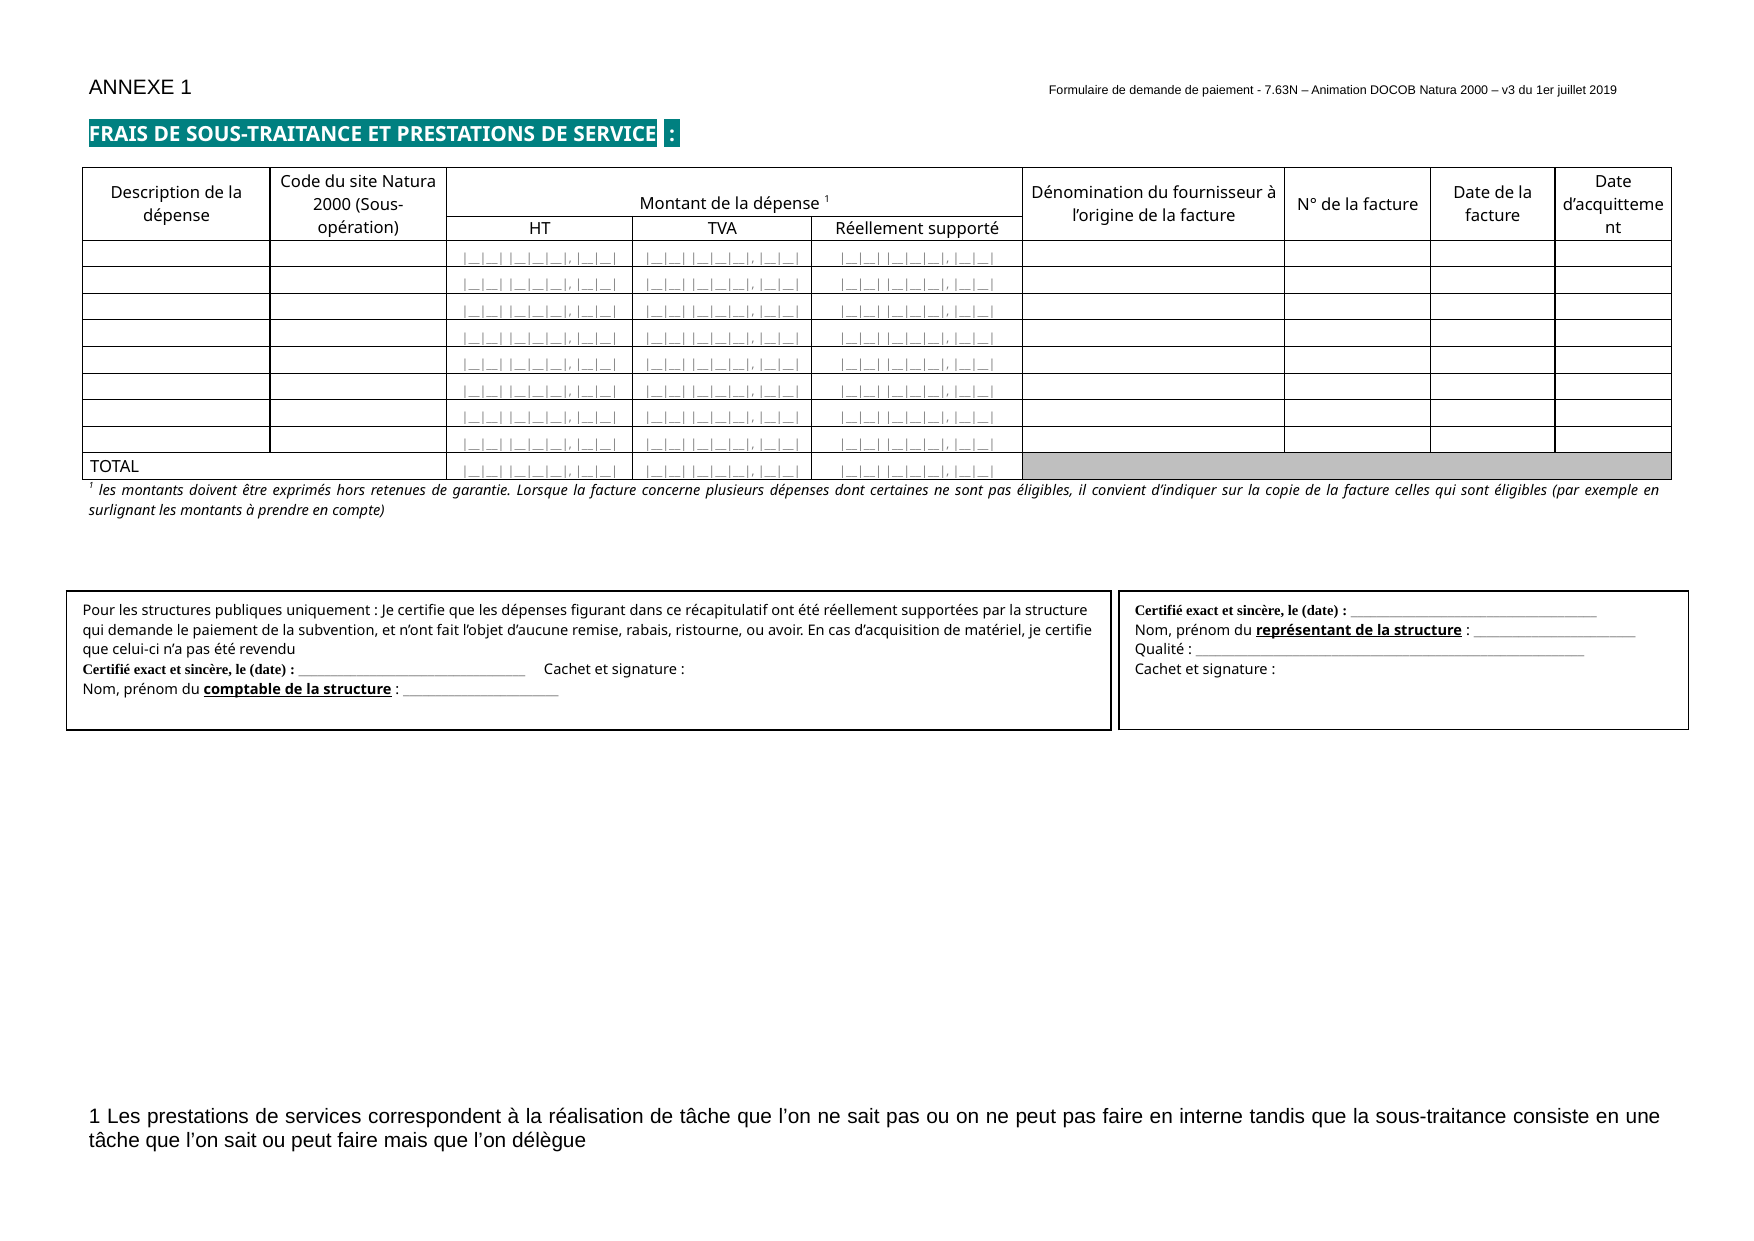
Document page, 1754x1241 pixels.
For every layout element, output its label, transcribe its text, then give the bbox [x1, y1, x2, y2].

table_cell [1556, 374, 1671, 399]
table_cell [1431, 320, 1554, 346]
table_cell [83, 400, 269, 426]
table_cell [1023, 374, 1284, 399]
table_cell [1556, 400, 1671, 426]
table_cell [1023, 241, 1284, 266]
table_cell [1431, 241, 1554, 266]
table_cell [271, 374, 446, 399]
table_cell [1285, 241, 1430, 266]
table_cell [1431, 347, 1554, 372]
table_cell |__|__| |__|__|__|, |__|__| [447, 374, 632, 399]
text Nom, prénom du représentant de la structure : _________________________ [1134, 619, 1672, 639]
table_cell |__|__| |__|__|__|, |__|__| [447, 347, 632, 372]
table_cell |__|__| |__|__|__|, |__|__| [633, 320, 811, 346]
table_cell [83, 267, 269, 293]
table_cell [1431, 294, 1554, 319]
table_cell [1556, 267, 1671, 293]
table_cell |__|__| |__|__|__|, |__|__| [447, 427, 632, 452]
text Pour les structures publiques uniquement : Je certifie que les dépenses figurant dans ce récapitulatif ont été réellement supportées par la structure qui demande le paiement de la subvention, et n’ont fait l’objet d’aucune remise, rabais, ristourne, ou avoir. En cas d’acquisition de matériel, je certifie que celui-ci n’a pas été revendu [82, 599, 1096, 659]
table_cell |__|__| |__|__|__|, |__|__| [633, 374, 811, 399]
table_cell [1285, 267, 1430, 293]
table_cell |__|__| |__|__|__|, |__|__| [812, 294, 1022, 319]
table_cell TOTAL [83, 453, 446, 479]
table_cell [1556, 294, 1671, 319]
text Certifié exact et sincère, le (date) : ___________________________________ Cachet et signature : [82, 659, 1096, 679]
table_cell [271, 241, 446, 266]
table_cell [1285, 374, 1430, 399]
table_cell |__|__| |__|__|__|, |__|__| [812, 400, 1022, 426]
table_cell [83, 427, 269, 452]
table_cell [1556, 320, 1671, 346]
table_cell [1285, 320, 1430, 346]
table_cell [83, 320, 269, 346]
table_cell [1431, 267, 1554, 293]
table_cell [1023, 400, 1284, 426]
table_cell [1431, 427, 1554, 452]
table_header Dénomination du fournisseur à l’origine de la facture [1023, 168, 1284, 239]
table_cell [1285, 427, 1430, 452]
table_cell [1556, 241, 1671, 266]
text Cachet et signature : [1134, 659, 1672, 679]
table_cell |__|__| |__|__|__|, |__|__| [812, 320, 1022, 346]
table_cell TVA [633, 217, 811, 239]
table_cell |__|__| |__|__|__|, |__|__| [633, 347, 811, 372]
subtitle Frais de sous-traitance et prestations de service : [89, 119, 1665, 147]
table_header Date d’acquittement [1556, 168, 1671, 239]
table_cell |__|__| |__|__|__|, |__|__| [812, 453, 1022, 479]
table_cell [1023, 320, 1284, 346]
table_cell |__|__| |__|__|__|, |__|__| [812, 347, 1022, 372]
table_cell [271, 427, 446, 452]
table_cell |__|__| |__|__|__|, |__|__| [633, 453, 811, 479]
text Certifié exact et sincère, le (date) : ______________________________________ [1134, 599, 1672, 619]
table_cell HT [447, 217, 632, 239]
table_cell |__|__| |__|__|__|, |__|__| [447, 453, 632, 479]
table_cell [1023, 453, 1671, 479]
table_cell |__|__| |__|__|__|, |__|__| [633, 267, 811, 293]
text 1 les montants doivent être exprimés hors retenues de garantie. Lorsque la facture concerne plusieurs dépenses dont certaines ne sont pas éligibles, il convient d’indiquer sur la copie de la facture celles qui sont éligibles (par exemple en surlignant les montants à prendre en compte) [89, 480, 1665, 519]
table_header Date de la facture [1431, 168, 1554, 239]
table_cell |__|__| |__|__|__|, |__|__| [447, 294, 632, 319]
table_cell [271, 267, 446, 293]
table_cell |__|__| |__|__|__|, |__|__| [812, 241, 1022, 266]
text Qualité : ____________________________________________________________ [1134, 639, 1672, 659]
table_cell |__|__| |__|__|__|, |__|__| [447, 320, 632, 346]
table_cell [1285, 347, 1430, 372]
table_cell |__|__| |__|__|__|, |__|__| [447, 241, 632, 266]
table_cell [1431, 374, 1554, 399]
table_cell [271, 320, 446, 346]
table_cell |__|__| |__|__|__|, |__|__| [812, 267, 1022, 293]
table_cell [1023, 347, 1284, 372]
table_cell |__|__| |__|__|__|, |__|__| [633, 241, 811, 266]
table_cell [1556, 347, 1671, 372]
table_cell [271, 347, 446, 372]
table_cell [271, 400, 446, 426]
table_cell [83, 374, 269, 399]
table_cell |__|__| |__|__|__|, |__|__| [633, 400, 811, 426]
table_cell |__|__| |__|__|__|, |__|__| [633, 294, 811, 319]
table_cell [1556, 427, 1671, 452]
table_header Code du site Natura 2000 (Sous-opération) [271, 168, 446, 239]
text Les prestations de services correspondent à la réalisation de tâche que l’on ne sait pas ou on ne peut pas faire en interne tandis que la sous-traitance consiste en une tâche que l’on sait ou peut faire mais que l’on délègue [89, 1104, 1665, 1152]
table_header Montant de la dépense 1 [447, 168, 1022, 216]
table_cell [83, 347, 269, 372]
table_cell |__|__| |__|__|__|, |__|__| [447, 400, 632, 426]
table_cell [1285, 400, 1430, 426]
table_cell [1023, 294, 1284, 319]
table_cell [83, 294, 269, 319]
table_header Description de la dépense [83, 168, 269, 239]
table_cell [1285, 294, 1430, 319]
table_cell |__|__| |__|__|__|, |__|__| [447, 267, 632, 293]
table_cell |__|__| |__|__|__|, |__|__| [812, 374, 1022, 399]
table_cell Réellement supporté [812, 217, 1022, 239]
text Nom, prénom du comptable de la structure : ________________________ [82, 679, 1096, 699]
table_header N° de la facture [1285, 168, 1430, 239]
table_cell [271, 294, 446, 319]
table_cell |__|__| |__|__|__|, |__|__| [812, 427, 1022, 452]
table_cell |__|__| |__|__|__|, |__|__| [633, 427, 811, 452]
table_cell [83, 241, 269, 266]
table_cell [1023, 427, 1284, 452]
table_cell [1431, 400, 1554, 426]
table_cell [1023, 267, 1284, 293]
